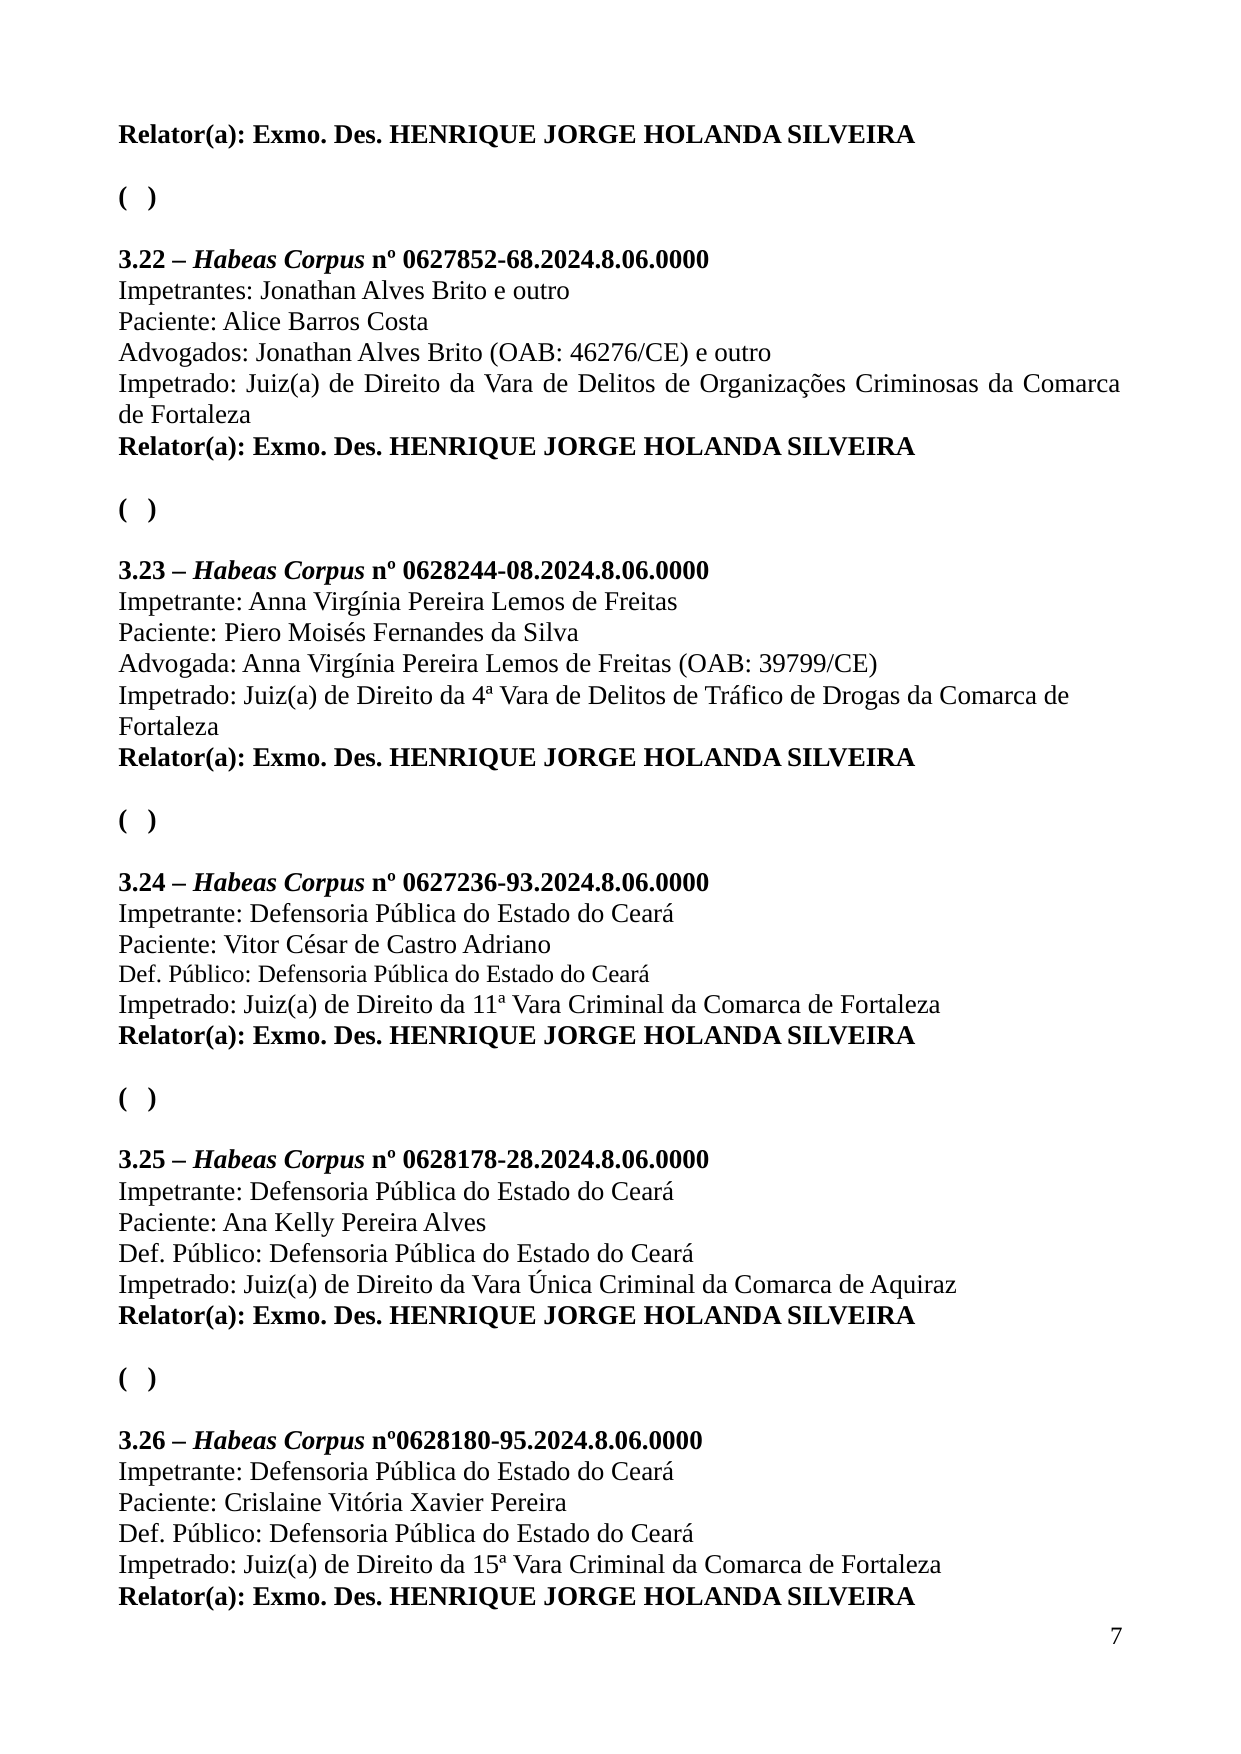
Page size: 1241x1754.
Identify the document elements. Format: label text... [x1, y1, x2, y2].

text ( ) [118, 1081, 1122, 1112]
text 3.26 – Habeas Corpus nº0628180-95.2024.8.06.0000 [118, 1424, 1122, 1455]
text Impetrante: Defensoria Pública do Estado do Ceará [118, 1175, 1122, 1206]
text ( ) [118, 1362, 1122, 1393]
text Impetrante: Anna Virgínia Pereira Lemos de Freitas [118, 585, 1122, 616]
text Impetrado: Juiz(a) de Direito da 15ª Vara Criminal da Comarca de Fortaleza [118, 1548, 1122, 1579]
text Paciente: Piero Moisés Fernandes da Silva [118, 616, 1122, 648]
text Impetrado: Juiz(a) de Direito da Vara de Delitos de Organizações Criminosas da Comarca de Fortaleza [118, 367, 1122, 429]
text Relator(a): Exmo. Des. HENRIQUE JORGE HOLANDA SILVEIRA [118, 1579, 1122, 1611]
text Relator(a): Exmo. Des. HENRIQUE JORGE HOLANDA SILVEIRA [118, 118, 1122, 149]
text 3.23 – Habeas Corpus nº 0628244-08.2024.8.06.0000 [118, 554, 1122, 585]
text Paciente: Vitor César de Castro Adriano [118, 928, 1122, 959]
text Impetrantes: Jonathan Alves Brito e outro [118, 274, 1122, 305]
text Impetrado: Juiz(a) de Direito da 11ª Vara Criminal da Comarca de Fortaleza [118, 988, 1122, 1019]
text Impetrante: Defensoria Pública do Estado do Ceará [118, 897, 1122, 928]
text Relator(a): Exmo. Des. HENRIQUE JORGE HOLANDA SILVEIRA [118, 1019, 1122, 1050]
text Relator(a): Exmo. Des. HENRIQUE JORGE HOLANDA SILVEIRA [118, 1299, 1122, 1330]
text Def. Público: Defensoria Pública do Estado do Ceará [118, 1237, 1122, 1268]
text Fortaleza [118, 710, 1122, 741]
text Relator(a): Exmo. Des. HENRIQUE JORGE HOLANDA SILVEIRA [118, 429, 1122, 461]
text Advogada: Anna Virgínia Pereira Lemos de Freitas (OAB: 39799/CE) [118, 648, 1122, 679]
text Paciente: Crislaine Vitória Xavier Pereira [118, 1486, 1122, 1517]
text Paciente: Alice Barros Costa [118, 305, 1122, 336]
text Def. Público: Defensoria Pública do Estado do Ceará [118, 1517, 1122, 1548]
text ( ) [118, 180, 1122, 212]
text Def. Público: Defensoria Pública do Estado do Ceará [118, 959, 1122, 988]
text Impetrante: Defensoria Pública do Estado do Ceará [118, 1455, 1122, 1486]
text Advogados: Jonathan Alves Brito (OAB: 46276/CE) e outro [118, 336, 1122, 367]
text 3.25 – Habeas Corpus nº 0628178-28.2024.8.06.0000 [118, 1143, 1122, 1175]
text 3.22 – Habeas Corpus nº 0627852-68.2024.8.06.0000 [118, 243, 1122, 274]
text 3.24 – Habeas Corpus nº 0627236-93.2024.8.06.0000 [118, 866, 1122, 897]
text ( ) [118, 803, 1122, 834]
text Paciente: Ana Kelly Pereira Alves [118, 1206, 1122, 1237]
text Relator(a): Exmo. Des. HENRIQUE JORGE HOLANDA SILVEIRA [118, 741, 1122, 772]
text Impetrado: Juiz(a) de Direito da 4ª Vara de Delitos de Tráfico de Drogas da Comarca de [118, 679, 1122, 710]
text Impetrado: Juiz(a) de Direito da Vara Única Criminal da Comarca de Aquiraz [118, 1268, 1122, 1299]
text ( ) [118, 492, 1122, 523]
